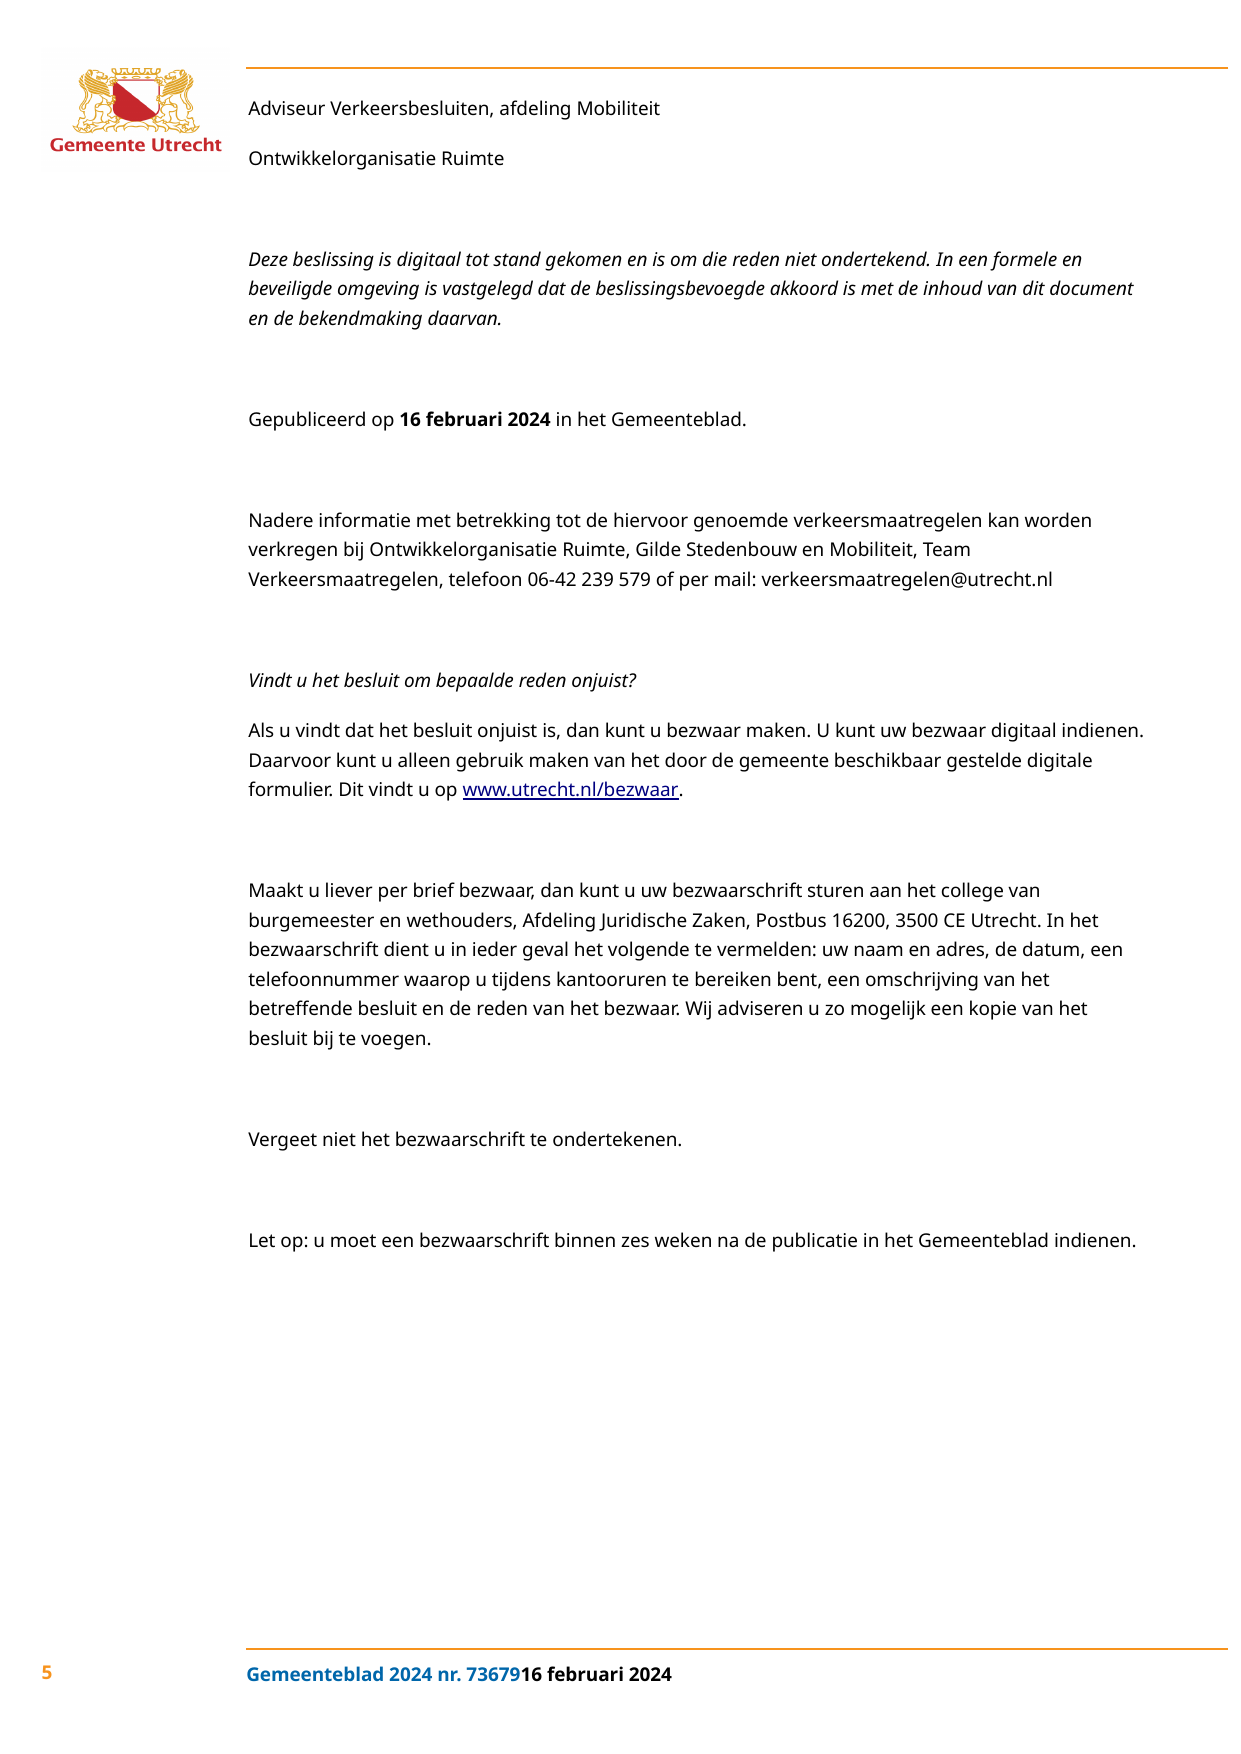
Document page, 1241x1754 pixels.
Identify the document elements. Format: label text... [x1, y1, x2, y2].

text Adviseur Verkeersbesluiten, afdeling Mobiliteit [248, 95, 1152, 121]
text Nadere informatie met betrekking tot de hiervoor genoemde verkeersmaatregelen kan worden verkregen bij Ontwikkelorganisatie Ruimte, Gilde Stedenbouw en Mobiliteit, Team Verkeersmaatregelen, telefoon 06-42 239 579 of per mail: verkeersmaatregelen@utrecht.nl [248, 507, 1152, 592]
picture [41, 47, 231, 172]
text Als u vindt dat het besluit onjuist is, dan kunt u bezwaar maken. U kunt uw bezwaar digitaal indienen. Daarvoor kunt u alleen gebruik maken van het door de gemeente beschikbaar gestelde digitale formulier. Dit vindt u op www.utrecht.nl/bezwaar. [248, 717, 1152, 802]
text Gepubliceerd op 16 februari 2024 in het Gemeenteblad. [248, 406, 1152, 432]
text Let op: u moet een bezwaarschrift binnen zes weken na de publicatie in het Gemeenteblad indienen. [248, 1227, 1152, 1253]
text Vindt u het besluit om bepaalde reden onjuist? [248, 667, 1152, 693]
text Vergeet niet het bezwaarschrift te ondertekenen. [248, 1126, 1152, 1152]
text Maakt u liever per brief bezwaar, dan kunt u uw bezwaarschrift sturen aan het college van burgemeester en wethouders, Afdeling Juridische Zaken, Postbus 16200, 3500 CE Utrecht. In het bezwaarschrift dient u in ieder geval het volgende te vermelden: uw naam en adres, de datum, een telefoonnummer waarop u tijdens kantooruren te bereiken bent, een omschrijving van het betreffende besluit en de reden van het bezwaar. Wij adviseren u zo mogelijk een kopie van het besluit bij te voegen. [248, 877, 1152, 1051]
text Deze beslissing is digitaal tot stand gekomen en is om die reden niet ondertekend. In een formele en beveiligde omgeving is vastgelegd dat de beslissingsbevoegde akkoord is met de inhoud van dit document en de bekendmaking daarvan. [248, 246, 1152, 331]
text Ontwikkelorganisatie Ruimte [248, 145, 1152, 171]
